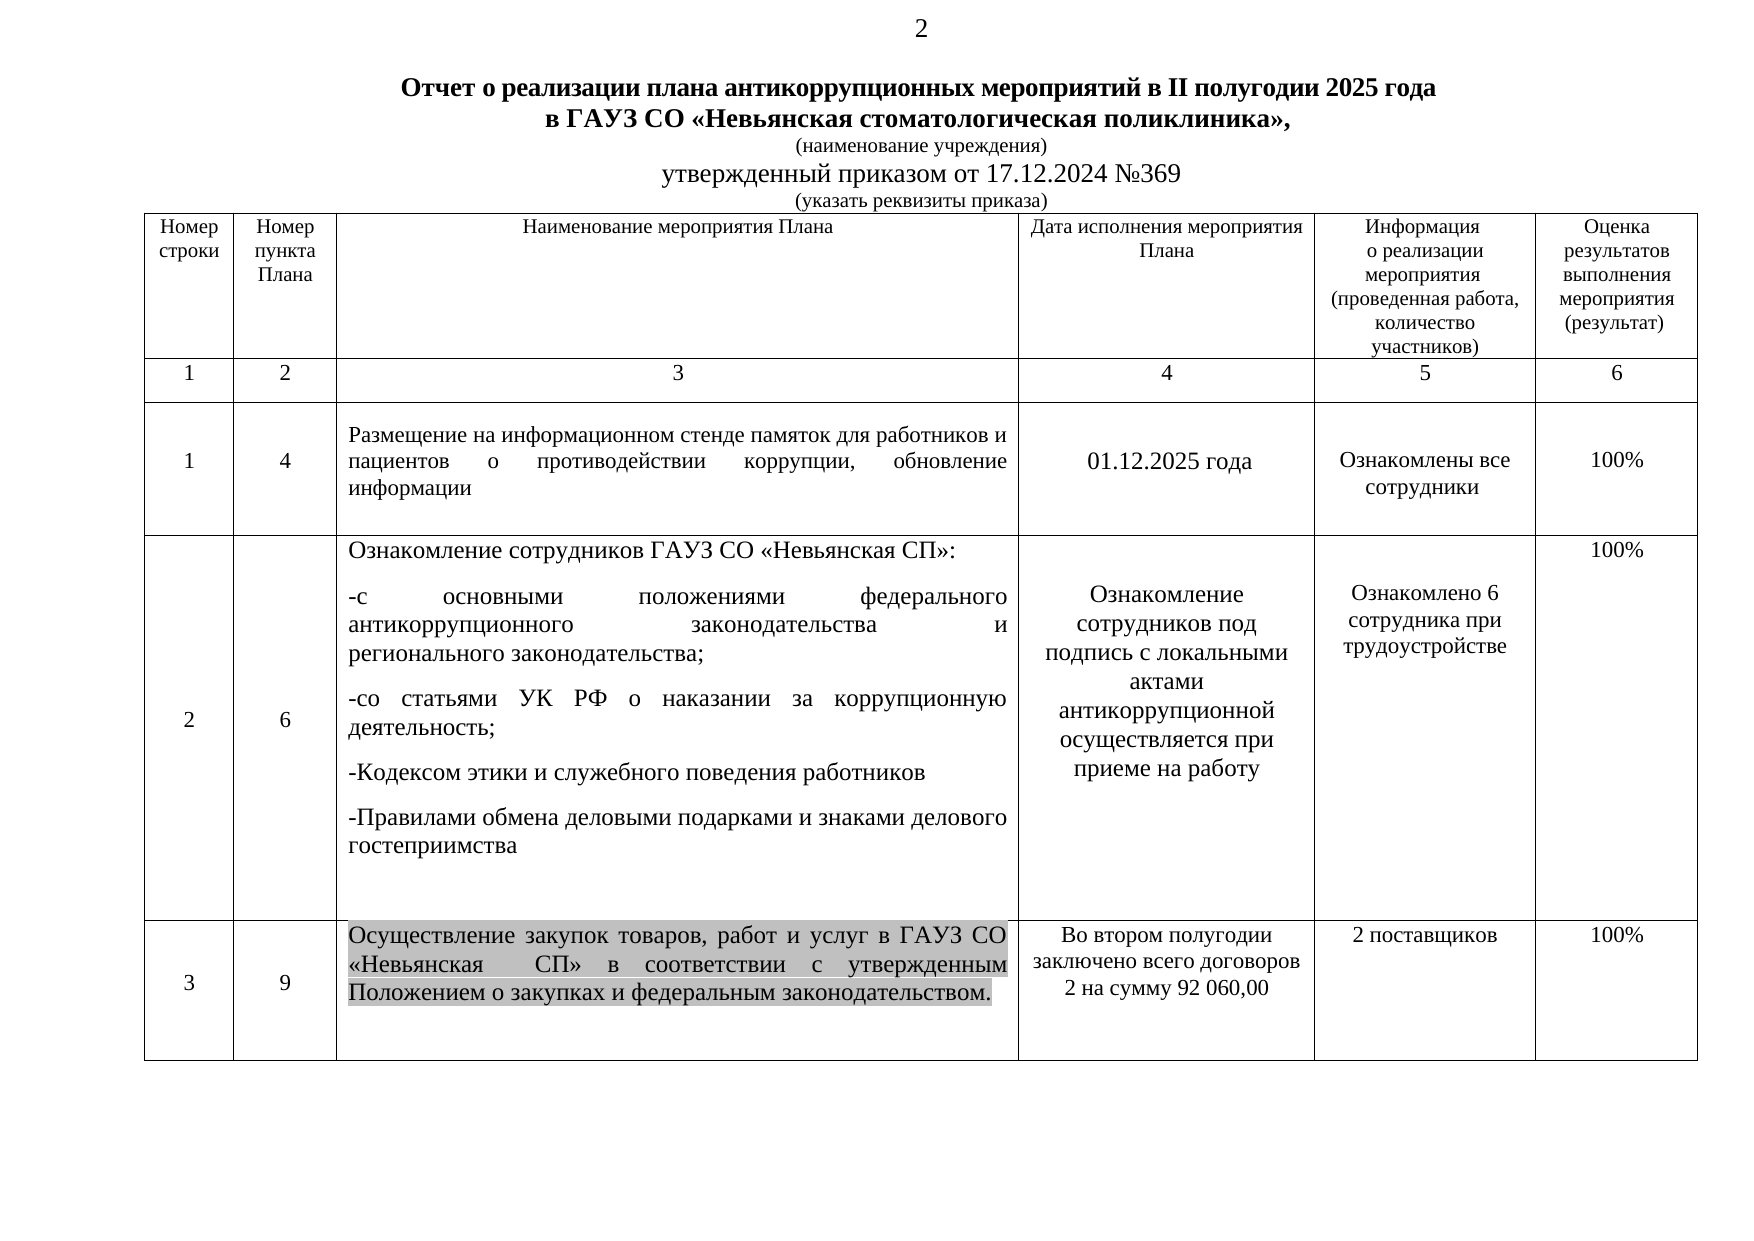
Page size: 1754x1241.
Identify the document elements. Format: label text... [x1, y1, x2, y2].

text (наименование учреждения) [148, 133, 1695, 157]
table_header Номер строки [145, 214, 233, 358]
table_cell 100% [1536, 921, 1697, 1060]
table_cell 1 [145, 359, 233, 402]
table_cell 01.12.2025 года [1019, 403, 1314, 535]
table_header Наименование мероприятия Плана [337, 214, 1018, 358]
table_cell 2 поставщиков [1315, 921, 1535, 1060]
table_cell Размещение на информационном стенде памяток для работников и пациентов о противодействии коррупции, обновление информации [337, 403, 1018, 535]
table_header Дата исполнения мероприятия Плана [1019, 214, 1314, 358]
table_cell Во втором полугодии заключено всего договоров 2 на сумму 92 060,00 [1019, 921, 1314, 1060]
text Отчет о реализации плана антикоррупционных мероприятий в II полугодии 2025 года в ГАУЗ СО «Невьянская стоматологическая поликлиника», [148, 71, 1695, 133]
table_cell 5 [1315, 359, 1535, 402]
text (указать реквизиты приказа) [148, 188, 1695, 212]
table_cell 6 [1536, 359, 1697, 402]
table_cell 100% [1536, 403, 1697, 535]
table_cell 1 [145, 403, 233, 535]
table_cell Ознакомление сотрудников ГАУЗ СО «Невьянская СП»: с основными положениями федерального антикоррупционного законодательства и регионального законодательства; со статьями УК РФ о наказании за коррупционную деятельность; Кодексом этики и служебного поведения работников Правилами обмена деловыми подарками и знаками делового гостеприимства [337, 536, 1018, 919]
text утвержденный приказом от 17.12.2024 №369 [148, 157, 1695, 188]
table_header Информация о реализации мероприятия (проведенная работа, количество участников) [1315, 214, 1535, 358]
table_cell 9 [234, 921, 336, 1060]
table_cell 4 [234, 403, 336, 535]
table_cell 2 [234, 359, 336, 402]
table_cell Ознакомлены все сотрудники [1315, 403, 1535, 535]
table_cell 3 [337, 359, 1018, 402]
table_cell Осуществление закупок товаров, работ и услуг в ГАУЗ СО «Невьянская СП» в соответствии с утвержденным Положением о закупках и федеральным законодательством. [337, 921, 1018, 1060]
table_cell 2 [145, 536, 233, 919]
table_cell Ознакомлено 6 сотрудника при трудоустройстве [1315, 536, 1535, 919]
table_cell 100% [1536, 536, 1697, 919]
table_cell 3 [145, 921, 233, 1060]
table_header Оценка результатов выполнения мероприятия (результат) [1536, 214, 1697, 358]
table_cell 6 [234, 536, 336, 919]
table_cell 4 [1019, 359, 1314, 402]
table_header Номер пункта Плана [234, 214, 336, 358]
table_cell Ознакомление сотрудников под подпись с локальными актами антикоррупционной осуществляется при приеме на работу [1019, 536, 1314, 919]
